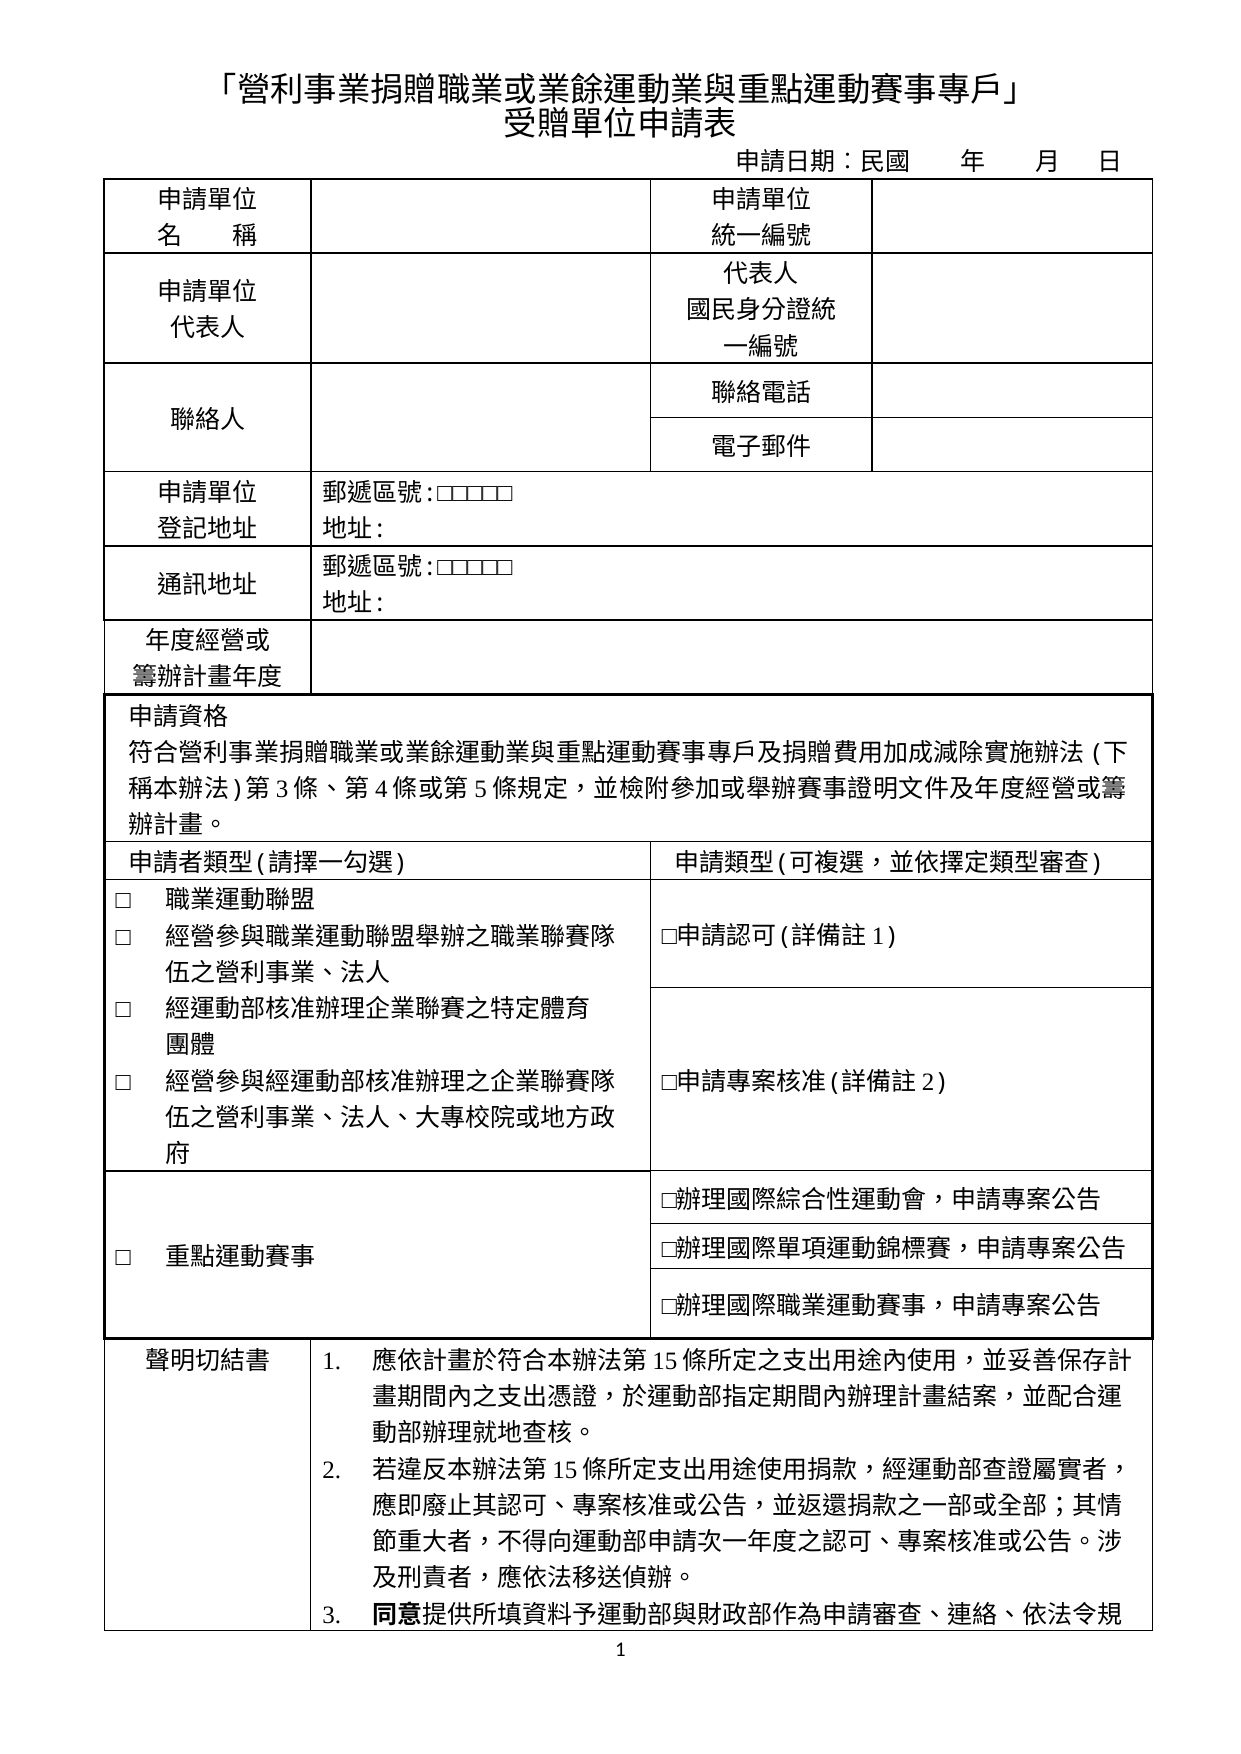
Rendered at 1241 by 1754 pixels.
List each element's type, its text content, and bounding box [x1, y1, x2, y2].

table_cell 通訊地址 [105, 547, 310, 619]
table_cell 電子郵件 [651, 418, 871, 471]
table_header 申請單位 統一編號 [651, 180, 871, 252]
table_header [312, 180, 650, 252]
table_cell 職業運動聯盟 經營參與職業運動聯盟舉辦之職業聯賽隊 伍之營利事業、法人 經運動部核准辦理企業聯賽之特定體育 團體 經營參與經運動部核准辦理之企業聯賽隊伍之營利事業、法人、大專校院或地方政府 [106, 880, 650, 1170]
table_cell □申請認可(詳備註1) [651, 880, 1151, 987]
table_cell 申請單位 代表人 [105, 254, 310, 362]
table_header 申請單位 名 稱 [105, 180, 310, 252]
table_header [873, 180, 1152, 252]
table_cell 應依計畫於符合本辦法第15條所定之支出用途內使用，並妥善保存計畫期間內之支出憑證，於運動部指定期間內辦理計畫結案，並配合運動部辦理就地查核。 若違反本辦法第15條所定支出用途使用捐款，經運動部查證屬實者，應即廢止其認可、專案核准或公告，並返還捐款之一部或全部；其情節重大者，不得向運動部申請次一年度之認可、專案核准或公告。涉及刑責者，應依法移送偵辦。 同意提供所填資料予運動部與財政部作為申請審查、連絡、依法令規 [311, 1340, 1152, 1630]
table_cell [873, 418, 1152, 471]
table_cell 郵遞區號:□□□□□ 地址: [312, 547, 1152, 619]
table_cell 重點運動賽事 [106, 1172, 650, 1337]
table_cell □申請專案核准(詳備註2) [651, 988, 1151, 1170]
table_cell 代表人 國民身分證統一編號 [651, 254, 871, 362]
text 申請日期︰民國 年 月 日 [118, 142, 1122, 178]
table_cell 郵遞區號:□□□□□ 地址: [312, 472, 1152, 545]
table_cell 聯絡人 [105, 364, 310, 471]
table_cell 申請類型(可複選，並依擇定類型審查) [651, 842, 1151, 878]
table_cell [312, 364, 650, 471]
table_cell [873, 254, 1152, 362]
table_cell [873, 364, 1152, 417]
text 「營利事業捐贈職業或業餘運動業與重點運動賽事專戶」 [118, 75, 1122, 108]
table_cell 年度經營或 籌辦計畫年度 [105, 621, 310, 693]
table_cell □辦理國際職業運動賽事，申請專案公告 [651, 1269, 1151, 1337]
table_cell □辦理國際綜合性運動會，申請專案公告 [651, 1171, 1151, 1223]
table_cell 申請單位 登記地址 [105, 472, 310, 545]
table_cell 申請者類型(請擇一勾選) [106, 842, 650, 878]
table_cell 申請資格 符合營利事業捐贈職業或業餘運動業與重點運動賽事專戶及捐贈費用加成減除實施辦法(下稱本辦法)第3條、第4條或第5條規定，並檢附參加或舉辦賽事證明文件及年度經營或籌辦計畫。 [106, 696, 1151, 841]
text 受贈單位申請表 [118, 108, 1122, 142]
table_cell 聲明切結書 [105, 1340, 310, 1630]
table_cell □辦理國際單項運動錦標賽，申請專案公告 [651, 1224, 1151, 1268]
table_cell [312, 254, 650, 362]
table_cell 聯絡電話 [651, 364, 871, 417]
table_cell [312, 621, 1152, 693]
